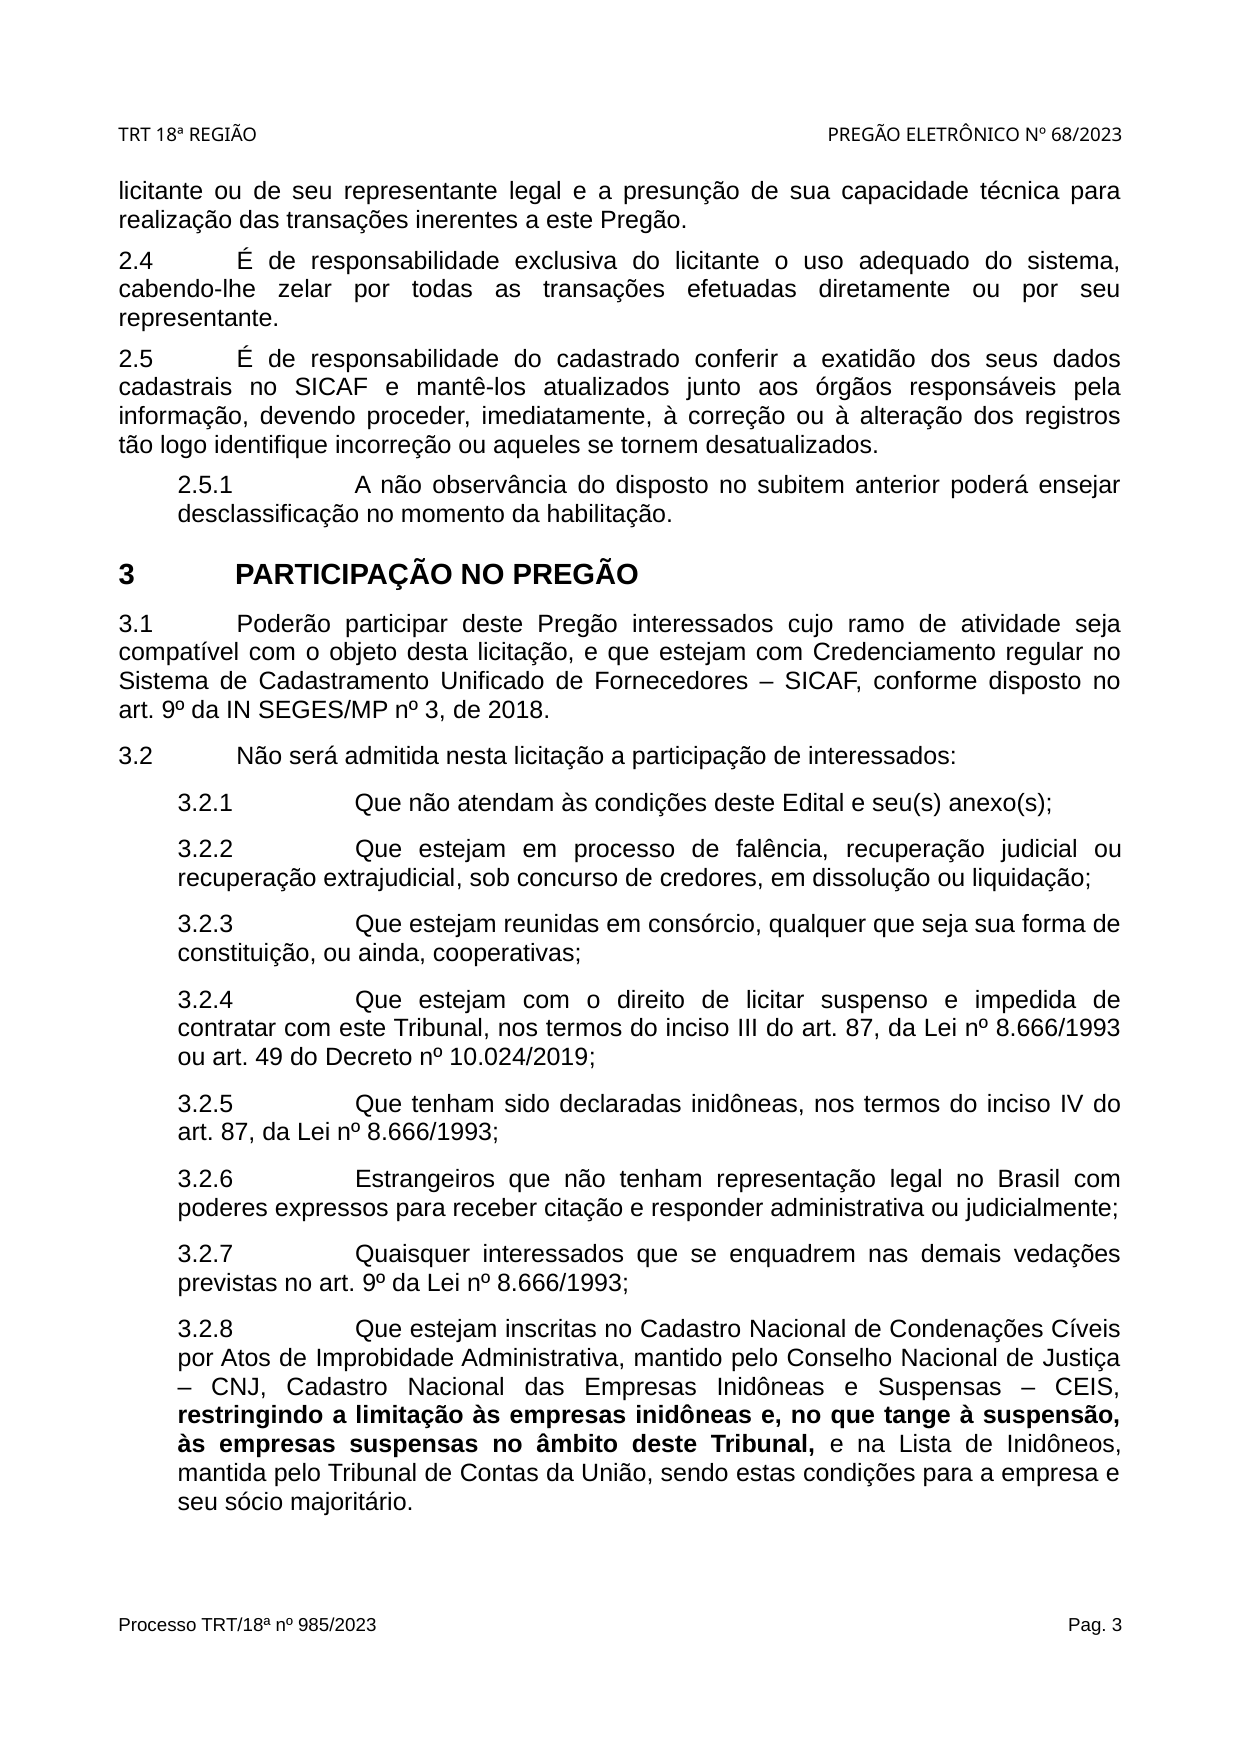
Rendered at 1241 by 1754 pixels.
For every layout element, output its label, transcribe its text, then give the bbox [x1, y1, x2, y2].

text 3.2.7 Quaisquer interessados que se enquadrem nas demais vedações previstas no art. 9º da Lei nº 8.666/1993; [177, 1239, 1122, 1297]
text 3 PARTICIPAÇÃO NO PREGÃO [118, 557, 1122, 591]
text 3.2.3 Que estejam reunidas em consórcio, qualquer que seja sua forma de constituição, ou ainda, cooperativas; [177, 909, 1122, 967]
text 2.5 É de responsabilidade do cadastrado conferir a exatidão dos seus dados cadastrais no SICAF e mantê-los atualizados junto aos órgãos responsáveis pela informação, devendo proceder, imediatamente, à correção ou à alteração dos registros tão logo identifique incorreção ou aqueles se tornem desatualizados. [118, 344, 1122, 459]
text 3.1 Poderão participar deste Pregão interessados cujo ramo de atividade seja compatível com o objeto desta licitação, e que estejam com Credenciamento regular no Sistema de Cadastramento Unificado de Fornecedores – SICAF, conforme disposto no art. 9º da IN SEGES/MP nº 3, de 2018. [118, 609, 1122, 724]
text 2.4 É de responsabilidade exclusiva do licitante o uso adequado do sistema, cabendo-lhe zelar por todas as transações efetuadas diretamente ou por seu representante. [118, 246, 1122, 332]
text 3.2.2 Que estejam em processo de falência, recuperação judicial ou recuperação extrajudicial, sob concurso de credores, em dissolução ou liquidação; [177, 834, 1122, 892]
text 3.2.8 Que estejam inscritas no Cadastro Nacional de Condenações Cíveis por Atos de Improbidade Administrativa, mantido pelo Conselho Nacional de Justiça – CNJ, Cadastro Nacional das Empresas Inidôneas e Suspensas – CEIS, restringindo a limitação às empresas inidôneas e, no que tange à suspensão, às empresas suspensas no âmbito deste Tribunal, e na Lista de Inidôneos, mantida pelo Tribunal de Contas da União, sendo estas condições para a empresa e seu sócio majoritário. [177, 1314, 1122, 1516]
text licitante ou de seu representante legal e a presunção de sua capacidade técnica para realização das transações inerentes a este Pregão. [118, 176, 1122, 234]
text 3.2.5 Que tenham sido declaradas inidôneas, nos termos do inciso IV do art. 87, da Lei nº 8.666/1993; [177, 1089, 1122, 1146]
text 3.2.4 Que estejam com o direito de licitar suspenso e impedida de contratar com este Tribunal, nos termos do inciso III do art. 87, da Lei nº 8.666/1993 ou art. 49 do Decreto nº 10.024/2019; [177, 985, 1122, 1071]
text 3.2.6 Estrangeiros que não tenham representação legal no Brasil com poderes expressos para receber citação e responder administrativa ou judicialmente; [177, 1164, 1122, 1221]
text 3.2 Não será admitida nesta licitação a participação de interessados: [118, 741, 1122, 770]
text 3.2.1 Que não atendam às condições deste Edital e seu(s) anexo(s); [177, 788, 1122, 817]
text 2.5.1 A não observância do disposto no subitem anterior poderá ensejar desclassificação no momento da habilitação. [177, 470, 1122, 528]
